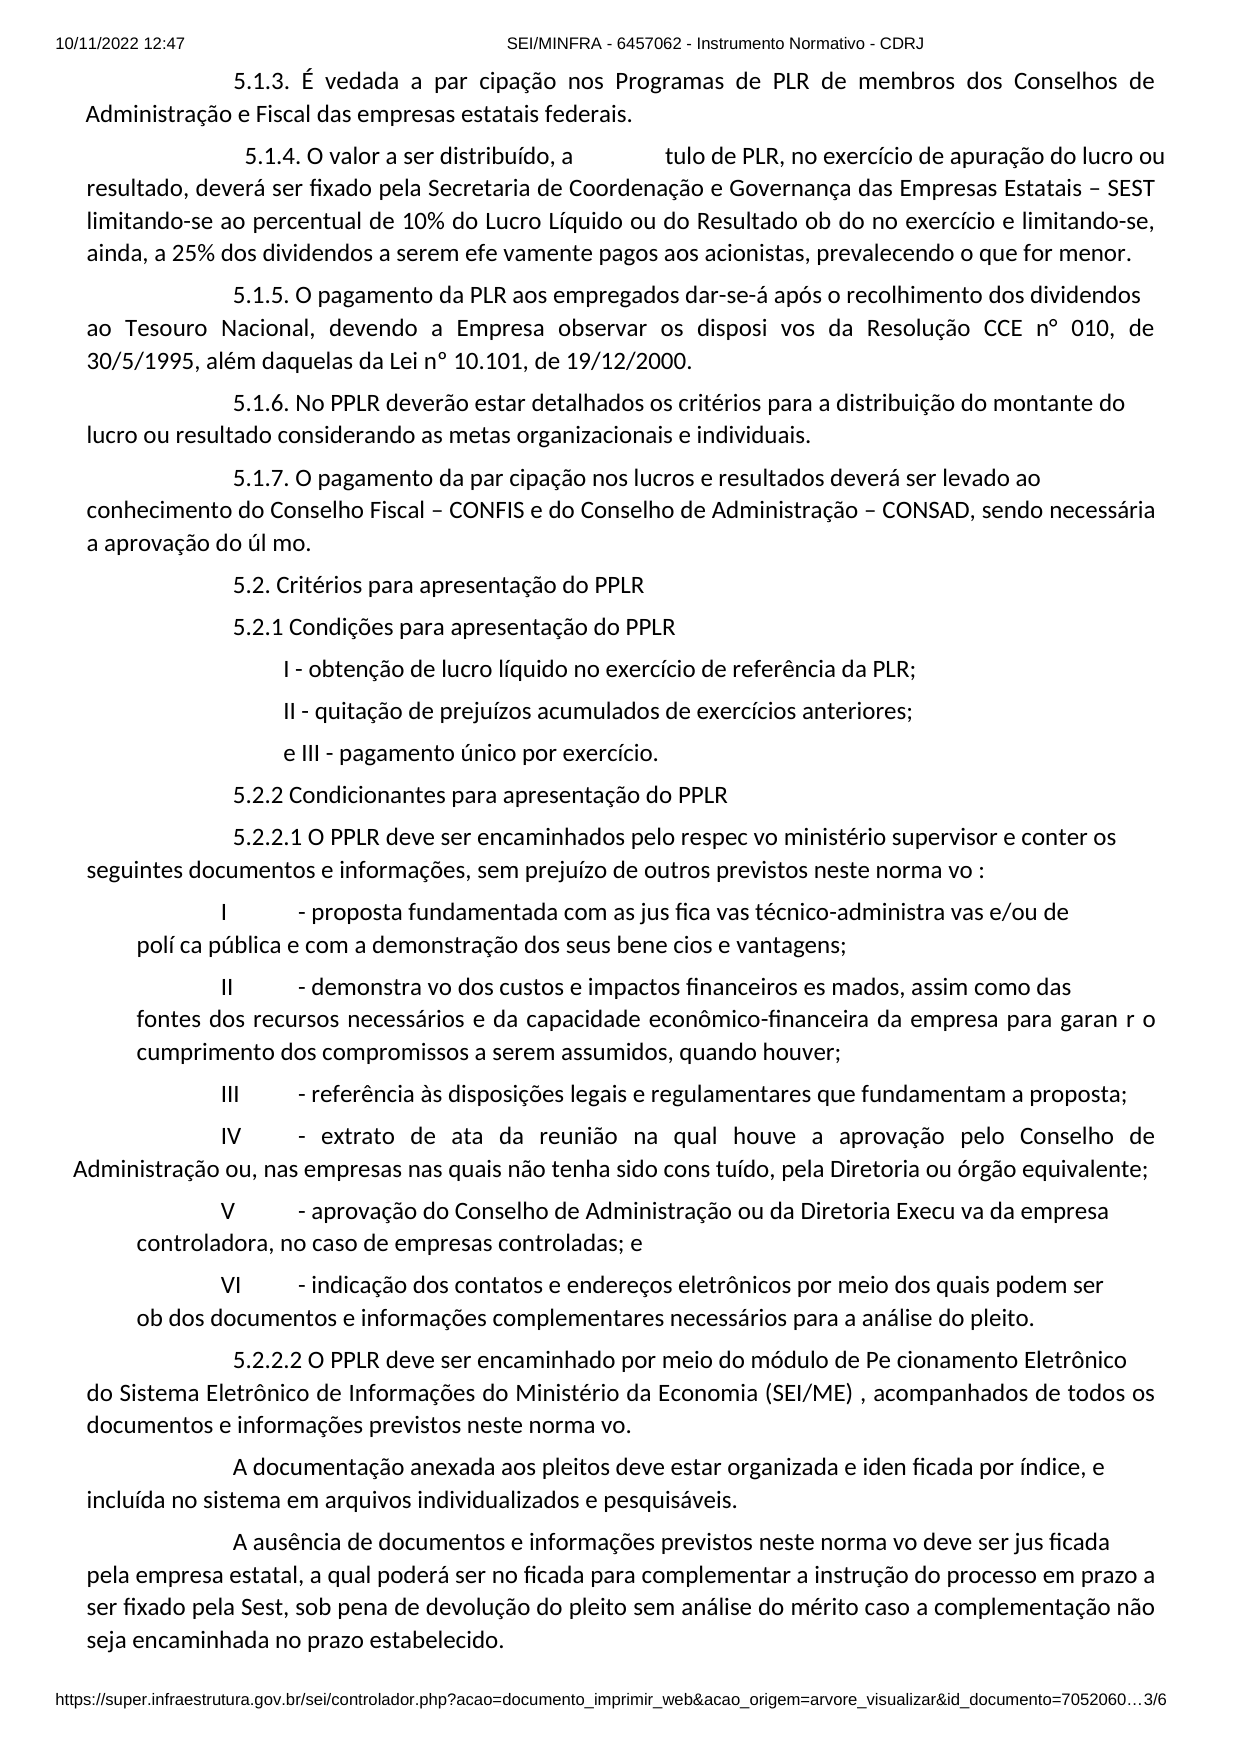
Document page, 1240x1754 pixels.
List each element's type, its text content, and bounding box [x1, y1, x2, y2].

list - proposta fundamentada com as jus fica vas técnico-administra vas e/ou de [73, 896, 1157, 927]
text 5.1.4. O valor a ser distribuído, a tulo de PLR, no exercício de apuração do lucro ou [73, 140, 1166, 170]
text A ausência de documentos e informações previstos neste norma vo deve ser jus ficada [233, 1526, 1157, 1557]
list - aprovação do Conselho de Administração ou da Diretoria Execu va da empresa [73, 1195, 1157, 1225]
text incluída no sistema em arquivos individualizados e pesquisáveis. [86, 1484, 1157, 1515]
text do Sistema Eletrônico de Informações do Ministério da Economia (SEI/ME) , acompanhados de todos os documentos e informações previstos neste norma vo. [86, 1377, 1157, 1440]
list - extrato de ata da reunião na qual houve a aprovação pelo Conselho de Administração ou, nas empresas nas quais não tenha sido cons tuído, pela Diretoria ou órgão equivalente; [73, 1120, 1157, 1183]
text 5.1.7. O pagamento da par cipação nos lucros e resultados deverá ser levado ao [233, 462, 1157, 492]
list - indicação dos contatos e endereços eletrônicos por meio dos quais podem ser [73, 1269, 1157, 1300]
text seguintes documentos e informações, sem prejuízo de outros previstos neste norma vo : [86, 854, 1157, 884]
text ao Tesouro Nacional, devendo a Empresa observar os disposi vos da Resolução CCE n° 010, de 30/5/1995, além daquelas da Lei nº 10.101, de 19/12/2000. [86, 312, 1157, 375]
text 5.2.2.2 O PPLR deve ser encaminhado por meio do módulo de Pe cionamento Eletrônico [233, 1344, 1157, 1375]
text 5.2.2.1 O PPLR deve ser encaminhados pelo respec vo ministério supervisor e conter os [233, 821, 1157, 852]
text 5.2. Critérios para apresentação do PPLR [233, 569, 1157, 599]
text conhecimento do Conselho Fiscal – CONFIS e do Conselho de Administração – CONSAD, sendo necessária a aprovação do úl mo. [86, 494, 1157, 557]
text 5.2.1 Condições para apresentação do PPLR [233, 611, 1157, 642]
list - demonstra vo dos custos e impactos financeiros es mados, assim como das [73, 971, 1157, 1001]
text A documentação anexada aos pleitos deve estar organizada e iden ficada por índice, e [233, 1452, 1157, 1482]
text controladora, no caso de empresas controladas; e [136, 1227, 1157, 1258]
text resultado, deverá ser fixado pela Secretaria de Coordenação e Governança das Empresas Estatais – SEST limitando-se ao percentual de 10% do Lucro Líquido ou do Resultado ob do no exercício e limitando-se, ainda, a 25% dos dividendos a serem efe vamente pagos aos acionistas, prevalecendo o que for menor. [86, 172, 1157, 268]
list - referência às disposições legais e regulamentares que fundamentam a proposta; [73, 1078, 1157, 1109]
text polí ca pública e com a demonstração dos seus bene cios e vantagens; [136, 929, 1157, 959]
text lucro ou resultado considerando as metas organizacionais e individuais. [86, 419, 1157, 450]
text fontes dos recursos necessários e da capacidade econômico-financeira da empresa para garan r o cumprimento dos compromissos a serem assumidos, quando houver; [136, 1003, 1157, 1067]
text ob dos documentos e informações complementares necessários para a análise do pleito. [136, 1302, 1157, 1333]
text pela empresa estatal, a qual poderá ser no ficada para complementar a instrução do processo em prazo a ser fixado pela Sest, sob pena de devolução do pleito sem análise do mérito caso a complementação não seja encaminhada no prazo estabelecido. [86, 1559, 1157, 1654]
text 5.1.3. É vedada a par cipação nos Programas de PLR de membros dos Conselhos de Administração e Fiscal das empresas estatais federais. [85, 65, 1157, 128]
text 5.1.6. No PPLR deverão estar detalhados os critérios para a distribuição do montante do [233, 387, 1157, 417]
text 5.1.5. O pagamento da PLR aos empregados dar-se-á após o recolhimento dos dividendos [233, 280, 1157, 310]
text I - obtenção de lucro líquido no exercício de referência da PLR; II - quitação de prejuízos acumulados de exercícios anteriores; e III - pagamento único por exercício. [283, 653, 928, 768]
text 5.2.2 Condicionantes para apresentação do PPLR [233, 779, 1157, 810]
